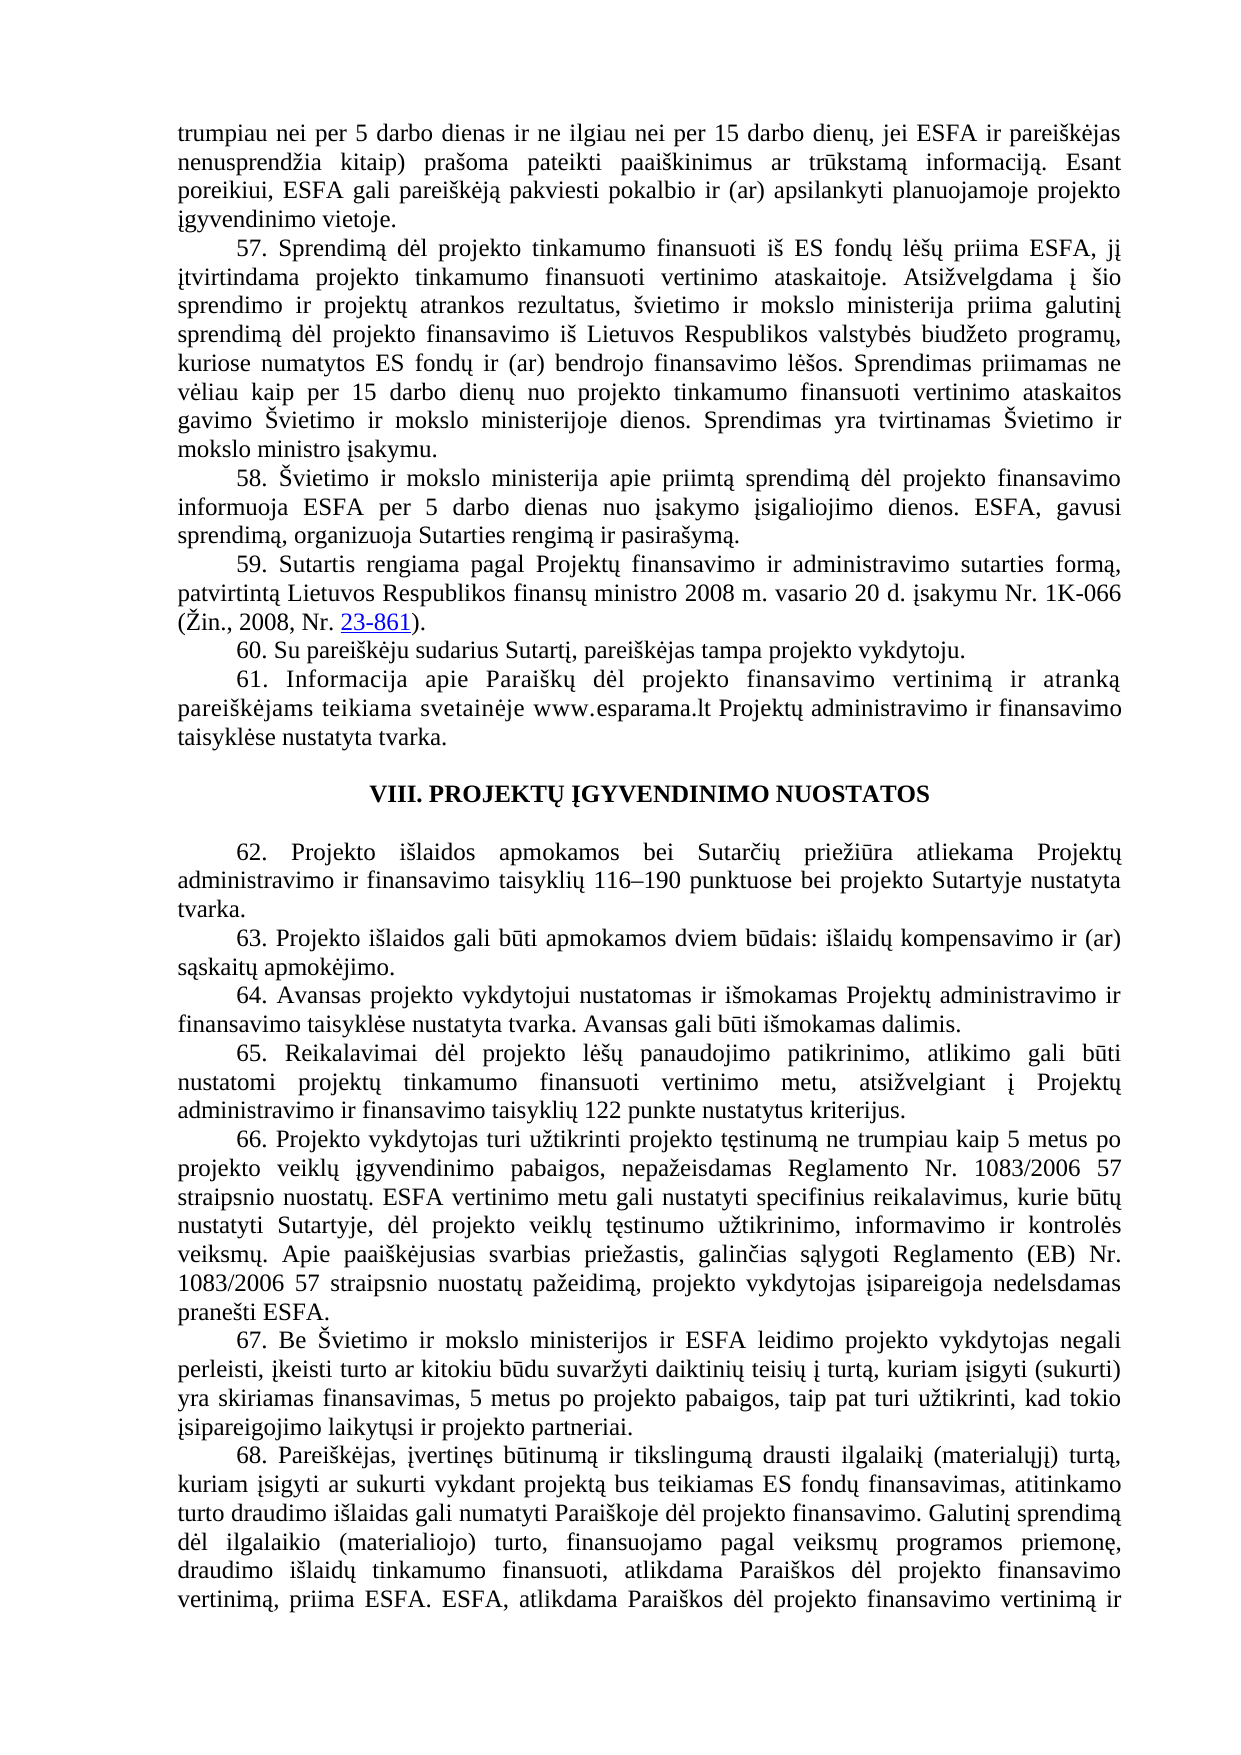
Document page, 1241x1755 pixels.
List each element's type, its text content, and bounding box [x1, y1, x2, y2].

text 63. Projekto išlaidos gali būti apmokamos dviem būdais: išlaidų kompensavimo ir (ar) sąskaitų apmokėjimo. [177, 923, 1122, 981]
text VIII. PROJEKTŲ ĮGYVENDINIMO NUOSTATOS [177, 779, 1122, 808]
text 62. Projekto išlaidos apmokamos bei Sutarčių priežiūra atliekama Projektų administravimo ir finansavimo taisyklių 116–190 punktuose bei projekto Sutartyje nustatyta tvarka. [177, 837, 1122, 923]
text 59. Sutartis rengiama pagal Projektų finansavimo ir administravimo sutarties formą, patvirtintą Lietuvos Respublikos finansų ministro 2008 m. vasario 20 d. įsakymu Nr. 1K-066 (Žin., 2008, Nr. 23-861). [177, 549, 1122, 636]
text 61. Informacija apie Paraiškų dėl projekto finansavimo vertinimą ir atranką pareiškėjams teikiama svetainėje www.esparama.lt Projektų administravimo ir finansavimo taisyklėse nustatyta tvarka. [177, 664, 1122, 751]
text 58. Švietimo ir mokslo ministerija apie priimtą sprendimą dėl projekto finansavimo informuoja ESFA per 5 darbo dienas nuo įsakymo įsigaliojimo dienos. ESFA, gavusi sprendimą, organizuoja Sutarties rengimą ir pasirašymą. [177, 463, 1122, 549]
text 57. Sprendimą dėl projekto tinkamumo finansuoti iš ES fondų lėšų priima ESFA, jį įtvirtindama projekto tinkamumo finansuoti vertinimo ataskaitoje. Atsižvelgdama į šio sprendimo ir projektų atrankos rezultatus, švietimo ir mokslo ministerija priima galutinį sprendimą dėl projekto finansavimo iš Lietuvos Respublikos valstybės biudžeto programų, kuriose numatytos ES fondų ir (ar) bendrojo finansavimo lėšos. Sprendimas priimamas ne vėliau kaip per 15 darbo dienų nuo projekto tinkamumo finansuoti vertinimo ataskaitos gavimo Švietimo ir mokslo ministerijoje dienos. Sprendimas yra tvirtinamas Švietimo ir mokslo ministro įsakymu. [177, 233, 1122, 463]
text 68. Pareiškėjas, įvertinęs būtinumą ir tikslingumą drausti ilgalaikį (materialųjį) turtą, kuriam įsigyti ar sukurti vykdant projektą bus teikiamas ES fondų finansavimas, atitinkamo turto draudimo išlaidas gali numatyti Paraiškoje dėl projekto finansavimo. Galutinį sprendimą dėl ilgalaikio (materialiojo) turto, finansuojamo pagal veiksmų programos priemonę, draudimo išlaidų tinkamumo finansuoti, atlikdama Paraiškos dėl projekto finansavimo vertinimą, priima ESFA. ESFA, atlikdama Paraiškos dėl projekto finansavimo vertinimą ir [177, 1441, 1122, 1613]
text trumpiau nei per 5 darbo dienas ir ne ilgiau nei per 15 darbo dienų, jei ESFA ir pareiškėjas nenusprendžia kitaip) prašoma pateikti paaiškinimus ar trūkstamą informaciją. Esant poreikiui, ESFA gali pareiškėją pakviesti pokalbio ir (ar) apsilankyti planuojamoje projekto įgyvendinimo vietoje. [177, 118, 1122, 233]
text 64. Avansas projekto vykdytojui nustatomas ir išmokamas Projektų administravimo ir finansavimo taisyklėse nustatyta tvarka. Avansas gali būti išmokamas dalimis. [177, 981, 1122, 1038]
text 65. Reikalavimai dėl projekto lėšų panaudojimo patikrinimo, atlikimo gali būti nustatomi projektų tinkamumo finansuoti vertinimo metu, atsižvelgiant į Projektų administravimo ir finansavimo taisyklių 122 punkte nustatytus kriterijus. [177, 1038, 1122, 1124]
text 60. Su pareiškėju sudarius Sutartį, pareiškėjas tampa projekto vykdytoju. [177, 636, 1122, 664]
text 66. Projekto vykdytojas turi užtikrinti projekto tęstinumą ne trumpiau kaip 5 metus po projekto veiklų įgyvendinimo pabaigos, nepažeisdamas Reglamento Nr. 1083/2006 57 straipsnio nuostatų. ESFA vertinimo metu gali nustatyti specifinius reikalavimus, kurie būtų nustatyti Sutartyje, dėl projekto veiklų tęstinumo užtikrinimo, informavimo ir kontrolės veiksmų. Apie paaiškėjusias svarbias priežastis, galinčias sąlygoti Reglamento (EB) Nr. 1083/2006 57 straipsnio nuostatų pažeidimą, projekto vykdytojas įsipareigoja nedelsdamas pranešti ESFA. [177, 1124, 1122, 1326]
text 67. Be Švietimo ir mokslo ministerijos ir ESFA leidimo projekto vykdytojas negali perleisti, įkeisti turto ar kitokiu būdu suvaržyti daiktinių teisių į turtą, kuriam įsigyti (sukurti) yra skiriamas finansavimas, 5 metus po projekto pabaigos, taip pat turi užtikrinti, kad tokio įsipareigojimo laikytųsi ir projekto partneriai. [177, 1326, 1122, 1441]
